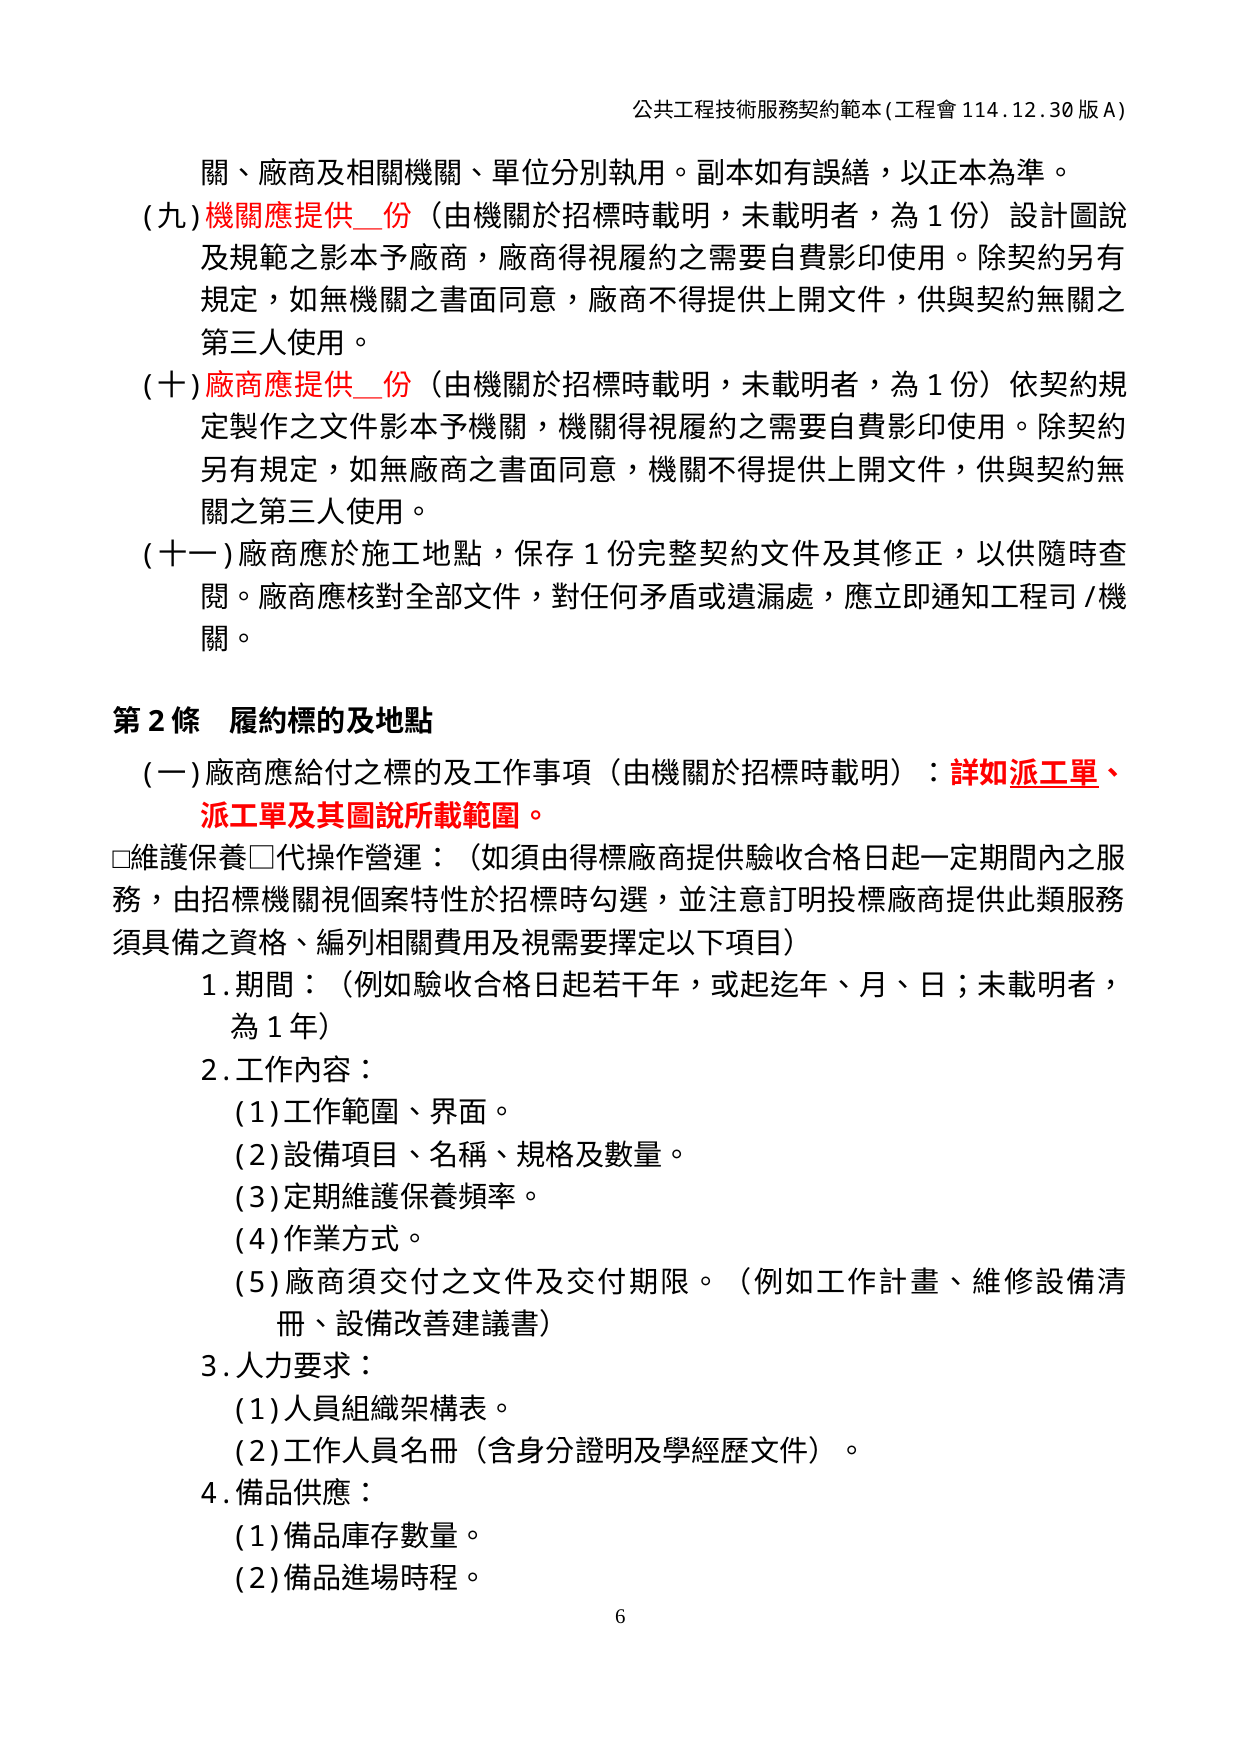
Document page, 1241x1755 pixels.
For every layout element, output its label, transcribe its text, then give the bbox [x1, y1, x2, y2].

text (十一)廠商應於施工地點，保存1份完整契約文件及其修正，以供隨時查閱。廠商應核對全部文件，對任何矛盾或遺漏處，應立即通知工程司/機關。 [139, 531, 1128, 658]
text (一)廠商應給付之標的及工作事項（由機關於招標時載明）：詳如派工單、派工單及其圖說所載範圍。 [139, 750, 1128, 834]
text 關、廠商及相關機關、單位分別執用。副本如有誤繕，以正本為準。 [139, 150, 1128, 192]
text (4)作業方式。 [231, 1216, 1128, 1258]
text (1)工作範圍、界面。 [231, 1089, 1128, 1131]
text (3)定期維護保養頻率。 [231, 1173, 1128, 1216]
text (1)備品庫存數量。 [231, 1512, 1128, 1555]
text (2)工作人員名冊（含身分證明及學經歷文件）。 [231, 1428, 1128, 1470]
text (2)備品進場時程。 [231, 1555, 1128, 1597]
text 2.工作內容： [200, 1046, 1128, 1089]
text 第2條 履約標的及地點 [112, 698, 1128, 740]
text (2)設備項目、名稱、規格及數量。 [231, 1131, 1128, 1173]
text (1)人員組織架構表。 [231, 1385, 1128, 1428]
text 4.備品供應： [200, 1470, 1128, 1512]
text 3.人力要求： [200, 1343, 1128, 1385]
text □維護保養□代操作營運：（如須由得標廠商提供驗收合格日起一定期間內之服務，由招標機關視個案特性於招標時勾選，並注意訂明投標廠商提供此類服務須具備之資格、編列相關費用及視需要擇定以下項目） [112, 834, 1128, 961]
text (九)機關應提供＿份（由機關於招標時載明，未載明者，為1份）設計圖說及規範之影本予廠商，廠商得視履約之需要自費影印使用。除契約另有規定，如無機關之書面同意，廠商不得提供上開文件，供與契約無關之第三人使用。 [139, 192, 1128, 362]
text 1.期間：（例如驗收合格日起若干年，或起迄年、月、日；未載明者，為1年） [200, 961, 1128, 1046]
text (5)廠商須交付之文件及交付期限。（例如工作計畫、維修設備清冊、設備改善建議書） [231, 1258, 1128, 1343]
text (十)廠商應提供＿份（由機關於招標時載明，未載明者，為1份）依契約規定製作之文件影本予機關，機關得視履約之需要自費影印使用。除契約另有規定，如無廠商之書面同意，機關不得提供上開文件，供與契約無關之第三人使用。 [139, 362, 1128, 531]
